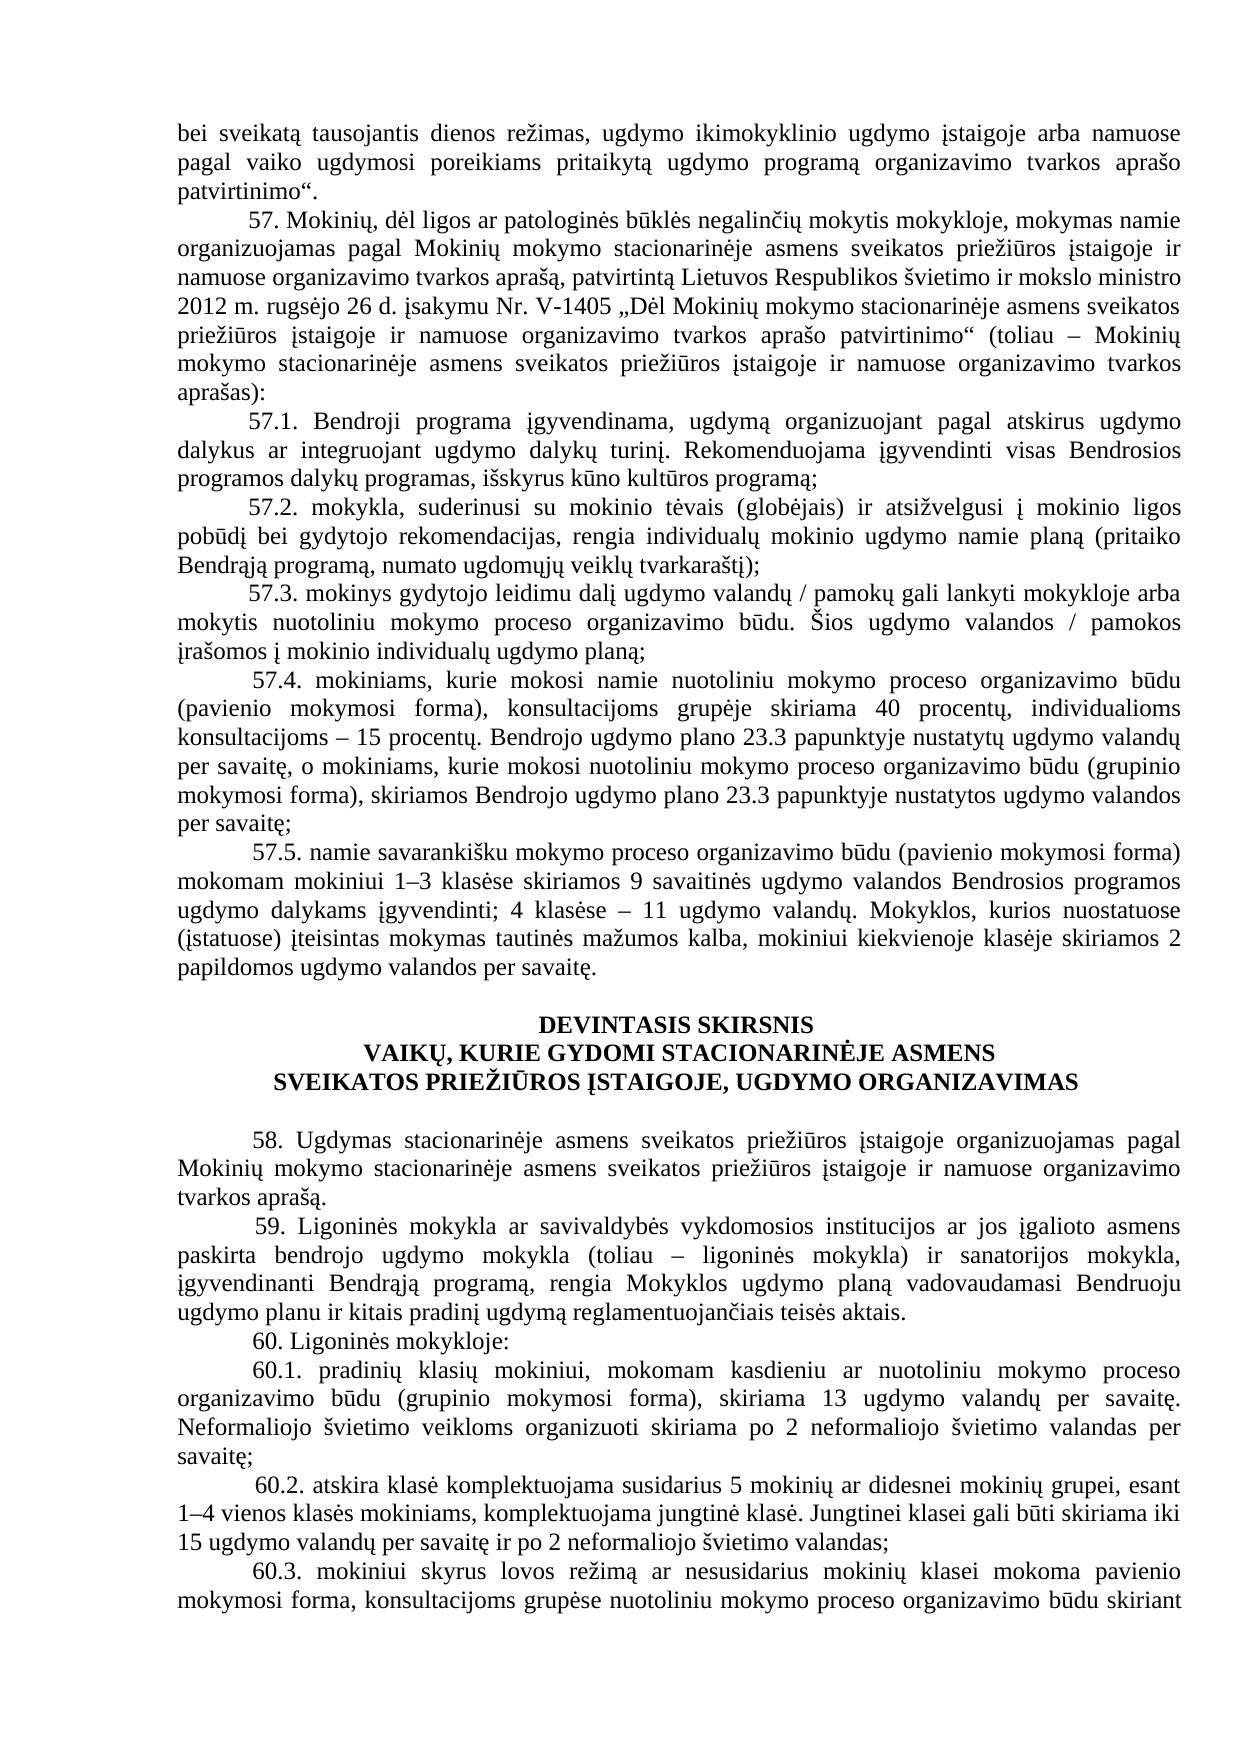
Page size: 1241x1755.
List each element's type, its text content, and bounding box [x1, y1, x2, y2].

text 59. Ligoninės mokykla ar savivaldybės vykdomosios institucijos ar jos įgalioto asmens paskirta bendrojo ugdymo mokykla (toliau – ligoninės mokykla) ir sanatorijos mokykla, įgyvendinanti Bendrąją programą, rengia Mokyklos ugdymo planą vadovaudamasi Bendruoju ugdymo planu ir kitais pradinį ugdymą reglamentuojančiais teisės aktais. [177, 1211, 1182, 1326]
text 60. Ligoninės mokykloje: [177, 1326, 1182, 1355]
text 58. Ugdymas stacionarinėje asmens sveikatos priežiūros įstaigoje organizuojamas pagal Mokinių mokymo stacionarinėje asmens sveikatos priežiūros įstaigoje ir namuose organizavimo tvarkos aprašą. [177, 1125, 1182, 1211]
text bei sveikatą tausojantis dienos režimas, ugdymo ikimokyklinio ugdymo įstaigoje arba namuose pagal vaiko ugdymosi poreikiams pritaikytą ugdymo programą organizavimo tvarkos aprašo patvirtinimo“. [177, 118, 1182, 205]
text 57.1. Bendroji programa įgyvendinama, ugdymą organizuojant pagal atskirus ugdymo dalykus ar integruojant ugdymo dalykų turinį. Rekomenduojama įgyvendinti visas Bendrosios programos dalykų programas, išskyrus kūno kultūros programą; [177, 406, 1182, 492]
text 60.3. mokiniui skyrus lovos režimą ar nesusidarius mokinių klasei mokoma pavienio mokymosi forma, konsultacijoms grupėse nuotoliniu mokymo proceso organizavimo būdu skiriant [177, 1556, 1182, 1613]
text 57.4. mokiniams, kurie mokosi namie nuotoliniu mokymo proceso organizavimo būdu (pavienio mokymosi forma), konsultacijoms grupėje skiriama 40 procentų, individualioms konsultacijoms – 15 procentų. Bendrojo ugdymo plano 23.3 papunktyje nustatytų ugdymo valandų per savaitę, o mokiniams, kurie mokosi nuotoliniu mokymo proceso organizavimo būdu (grupinio mokymosi forma), skiriamos Bendrojo ugdymo plano 23.3 papunktyje nustatytos ugdymo valandos per savaitę; [177, 665, 1182, 837]
text 57.5. namie savarankišku mokymo proceso organizavimo būdu (pavienio mokymosi forma) mokomam mokiniui 1–3 klasėse skiriamos 9 savaitinės ugdymo valandos Bendrosios programos ugdymo dalykams įgyvendinti; 4 klasėse – 11 ugdymo valandų. Mokyklos, kurios nuostatuose (įstatuose) įteisintas mokymas tautinės mažumos kalba, mokiniui kiekvienoje klasėje skiriamos 2 papildomos ugdymo valandos per savaitę. [177, 837, 1182, 981]
text SVEIKATOS PRIEŽIŪROS ĮSTAIGOJE, UGDYMO ORGANIZAVIMAS [177, 1067, 1182, 1096]
text 57. Mokinių, dėl ligos ar patologinės būklės negalinčių mokytis mokykloje, mokymas namie organizuojamas pagal Mokinių mokymo stacionarinėje asmens sveikatos priežiūros įstaigoje ir namuose organizavimo tvarkos aprašą, patvirtintą Lietuvos Respublikos švietimo ir mokslo ministro 2012 m. rugsėjo 26 d. įsakymu Nr. V-1405 „Dėl Mokinių mokymo stacionarinėje asmens sveikatos priežiūros įstaigoje ir namuose organizavimo tvarkos aprašo patvirtinimo“ (toliau – Mokinių mokymo stacionarinėje asmens sveikatos priežiūros įstaigoje ir namuose organizavimo tvarkos aprašas): [177, 205, 1182, 406]
text 57.3. mokinys gydytojo leidimu dalį ugdymo valandų / pamokų gali lankyti mokykloje arba mokytis nuotoliniu mokymo proceso organizavimo būdu. Šios ugdymo valandos / pamokos įrašomos į mokinio individualų ugdymo planą; [177, 578, 1182, 665]
text 60.2. atskira klasė komplektuojama susidarius 5 mokinių ar didesnei mokinių grupei, esant 1–4 vienos klasės mokiniams, komplektuojama jungtinė klasė. Jungtinei klasei gali būti skiriama iki 15 ugdymo valandų per savaitę ir po 2 neformaliojo švietimo valandas; [177, 1470, 1182, 1556]
text DEVINTASIS SKIRSNIS [177, 1010, 1182, 1038]
text 60.1. pradinių klasių mokiniui, mokomam kasdieniu ar nuotoliniu mokymo proceso organizavimo būdu (grupinio mokymosi forma), skiriama 13 ugdymo valandų per savaitę. Neformaliojo švietimo veikloms organizuoti skiriama po 2 neformaliojo švietimo valandas per savaitę; [177, 1355, 1182, 1470]
text 57.2. mokykla, suderinusi su mokinio tėvais (globėjais) ir atsižvelgusi į mokinio ligos pobūdį bei gydytojo rekomendacijas, rengia individualų mokinio ugdymo namie planą (pritaiko Bendrąją programą, numato ugdomųjų veiklų tvarkaraštį); [177, 492, 1182, 578]
text VAIKŲ, KURIE GYDOMI STACIONARINĖJE ASMENS [177, 1038, 1182, 1067]
